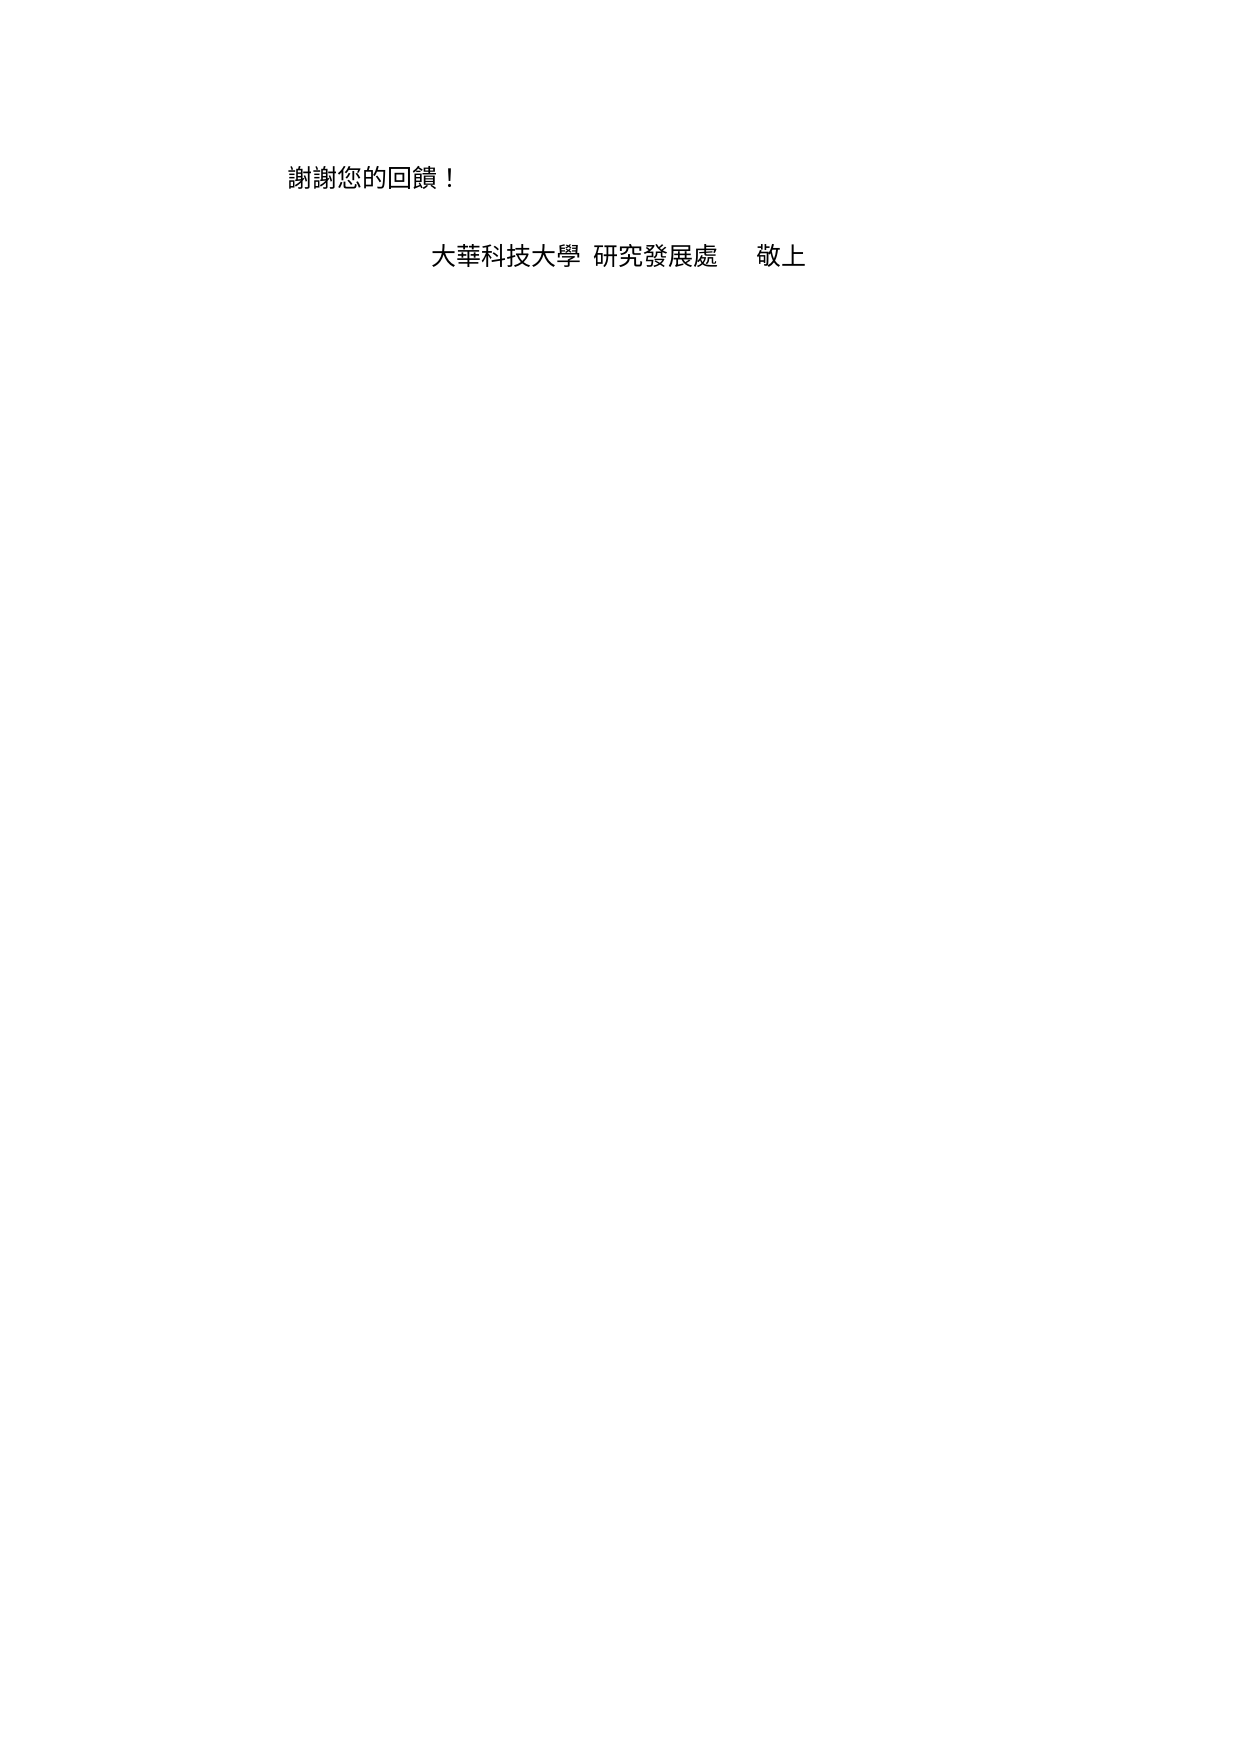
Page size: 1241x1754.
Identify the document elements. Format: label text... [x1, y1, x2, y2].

text 謝謝您的回饋！ [187, 158, 1053, 194]
text 大華科技大學 研究發展處 敬上 [187, 213, 1053, 275]
